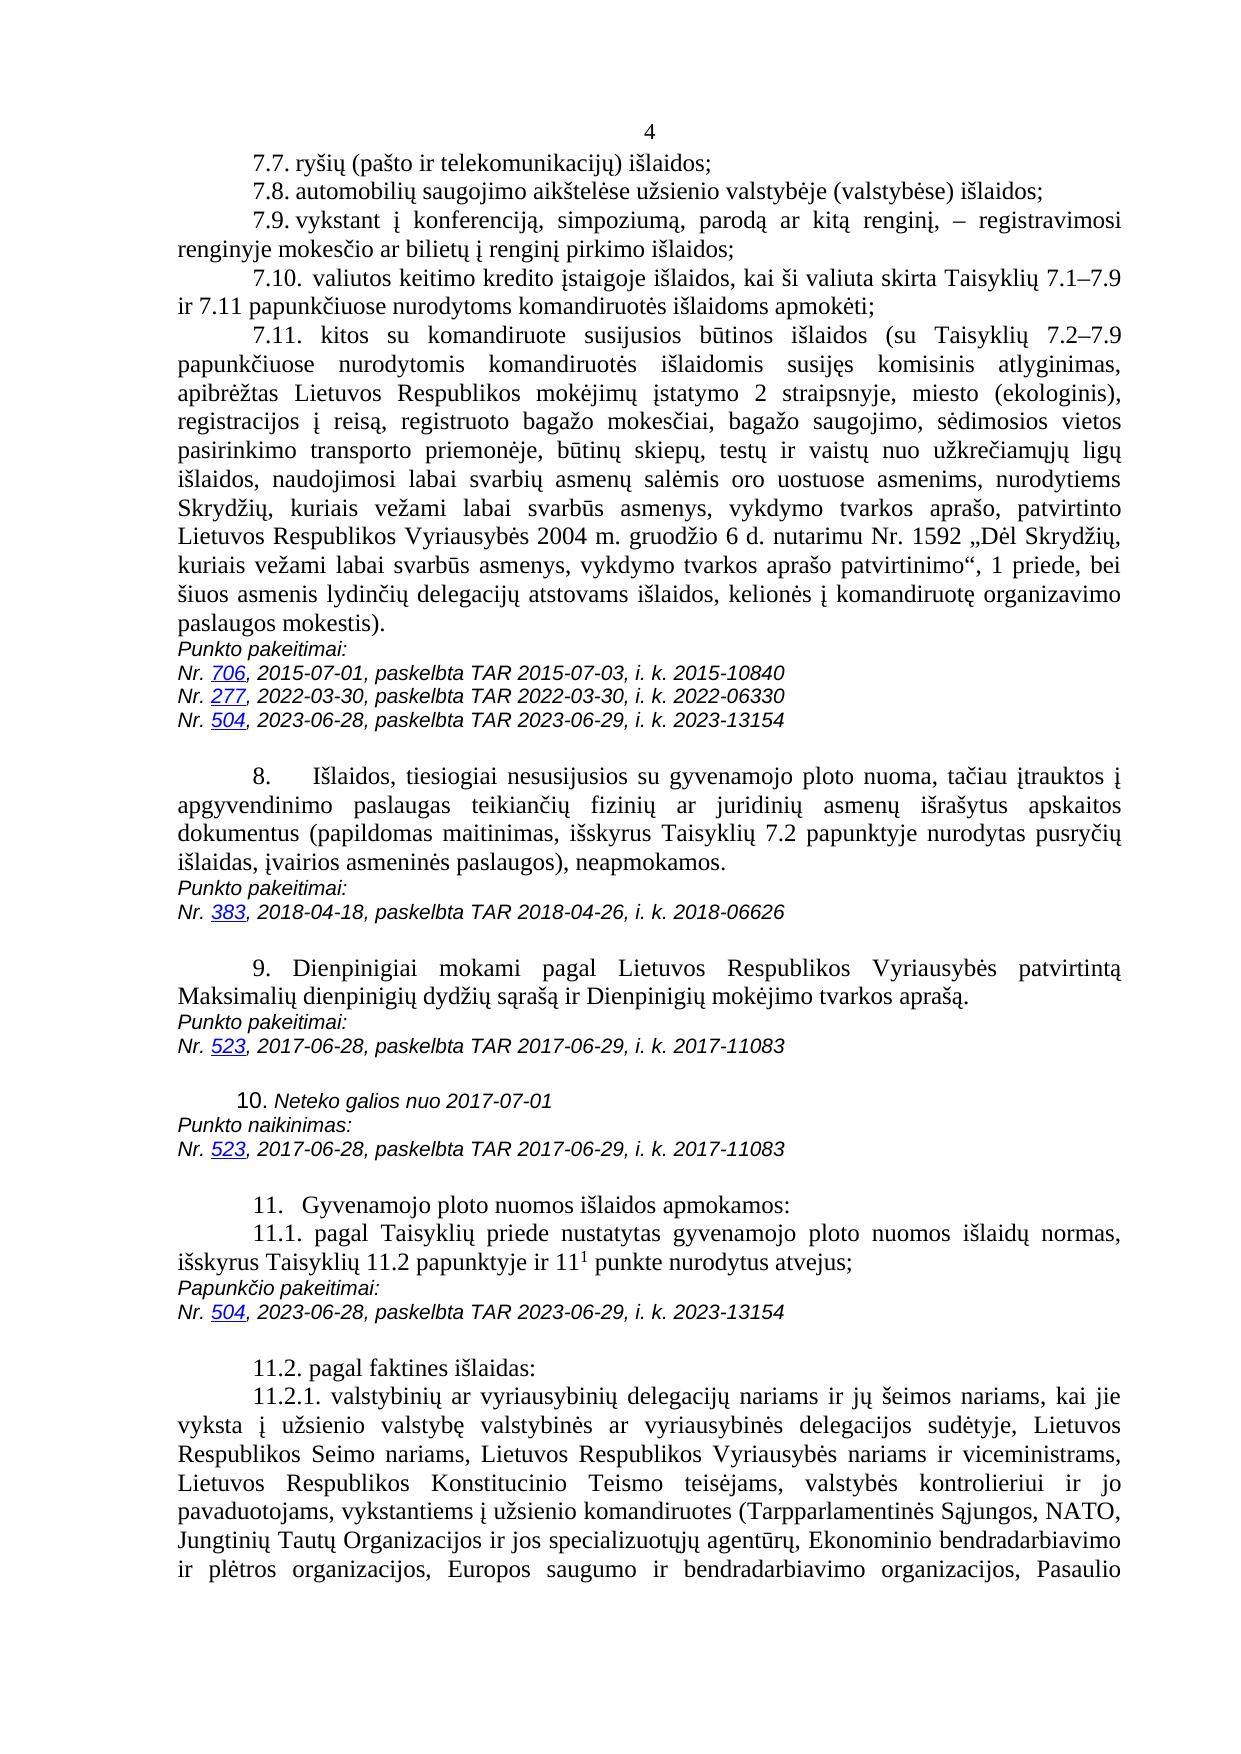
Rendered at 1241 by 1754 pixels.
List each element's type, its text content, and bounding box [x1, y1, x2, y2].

text 7.7. ryšių (pašto ir telekomunikacijų) išlaidos; [177, 148, 1122, 176]
text 11.2. pagal faktines išlaidas: [177, 1353, 1122, 1381]
text Nr. 504, 2023-06-28, paskelbta TAR 2023-06-29, i. k. 2023-13154 [177, 708, 1122, 732]
text 7.9. vykstant į konferenciją, simpoziumą, parodą ar kitą renginį, – registravimosi renginyje mokesčio ar bilietų į renginį pirkimo išlaidos; [177, 205, 1122, 263]
text 7.8. automobilių saugojimo aikštelėse užsienio valstybėje (valstybėse) išlaidos; [177, 176, 1122, 205]
text Nr. 523, 2017-06-28, paskelbta TAR 2017-06-29, i. k. 2017-11083 [177, 1137, 1122, 1161]
text Nr. 706, 2015-07-01, paskelbta TAR 2015-07-03, i. k. 2015-10840 [177, 660, 1122, 684]
text Punkto naikinimas: [177, 1113, 1122, 1137]
text Punkto pakeitimai: [177, 876, 1122, 900]
text 11.1. pagal Taisyklių priede nustatytas gyvenamojo ploto nuomos išlaidų normas, išskyrus Taisyklių 11.2 papunktyje ir 111 punkte nurodytus atvejus; [177, 1218, 1122, 1276]
text 10. Neteko galios nuo 2017-07-01 [177, 1087, 1122, 1113]
text Punkto pakeitimai: [177, 1010, 1122, 1034]
text 7.10. valiutos keitimo kredito įstaigoje išlaidos, kai ši valiuta skirta Taisyklių 7.1–7.9 ir 7.11 papunkčiuose nurodytoms komandiruotės išlaidoms apmokėti; [177, 263, 1122, 320]
text Punkto pakeitimai: [177, 636, 1122, 660]
text Papunkčio pakeitimai: [177, 1276, 1122, 1300]
text 11. Gyvenamojo ploto nuomos išlaidos apmokamos: [177, 1190, 1122, 1218]
text Nr. 383, 2018-04-18, paskelbta TAR 2018-04-26, i. k. 2018-06626 [177, 900, 1122, 924]
text 8. Išlaidos, tiesiogiai nesusijusios su gyvenamojo ploto nuoma, tačiau įtrauktos į apgyvendinimo paslaugas teikiančių fizinių ar juridinių asmenų išrašytus apskaitos dokumentus (papildomas maitinimas, išskyrus Taisyklių 7.2 papunktyje nurodytas pusryčių išlaidas, įvairios asmeninės paslaugos), neapmokamos. [177, 761, 1122, 876]
text Nr. 504, 2023-06-28, paskelbta TAR 2023-06-29, i. k. 2023-13154 [177, 1300, 1122, 1324]
text 9. Dienpinigiai mokami pagal Lietuvos Respublikos Vyriausybės patvirtintą Maksimalių dienpinigių dydžių sąrašą ir Dienpinigių mokėjimo tvarkos aprašą. [177, 953, 1122, 1010]
text Nr. 277, 2022-03-30, paskelbta TAR 2022-03-30, i. k. 2022-06330 [177, 684, 1122, 708]
text 7.11. kitos su komandiruote susijusios būtinos išlaidos (su Taisyklių 7.2–7.9 papunkčiuose nurodytomis komandiruotės išlaidomis susijęs komisinis atlyginimas, apibrėžtas Lietuvos Respublikos mokėjimų įstatymo 2 straipsnyje, miesto (ekologinis), registracijos į reisą, registruoto bagažo mokesčiai, bagažo saugojimo, sėdimosios vietos pasirinkimo transporto priemonėje, būtinų skiepų, testų ir vaistų nuo užkrečiamųjų ligų išlaidos, naudojimosi labai svarbių asmenų salėmis oro uostuose asmenims, nurodytiems Skrydžių, kuriais vežami labai svarbūs asmenys, vykdymo tvarkos aprašo, patvirtinto Lietuvos Respublikos Vyriausybės 2004 m. gruodžio 6 d. nutarimu Nr. 1592 „Dėl Skrydžių, kuriais vežami labai svarbūs asmenys, vykdymo tvarkos aprašo patvirtinimo“, 1 priede, bei šiuos asmenis lydinčių delegacijų atstovams išlaidos, kelionės į komandiruotę organizavimo paslaugos mokestis). [177, 320, 1122, 636]
text Nr. 523, 2017-06-28, paskelbta TAR 2017-06-29, i. k. 2017-11083 [177, 1034, 1122, 1058]
text 11.2.1. valstybinių ar vyriausybinių delegacijų nariams ir jų šeimos nariams, kai jie vyksta į užsienio valstybę valstybinės ar vyriausybinės delegacijos sudėtyje, Lietuvos Respublikos Seimo nariams, Lietuvos Respublikos Vyriausybės nariams ir viceministrams, Lietuvos Respublikos Konstitucinio Teismo teisėjams, valstybės kontrolieriui ir jo pavaduotojams, vykstantiems į užsienio komandiruotes (Tarpparlamentinės Sąjungos, NATO, Jungtinių Tautų Organizacijos ir jos specializuotųjų agentūrų, Ekonominio bendradarbiavimo ir plėtros organizacijos, Europos saugumo ir bendradarbiavimo organizacijos, Pasaulio [177, 1381, 1122, 1583]
